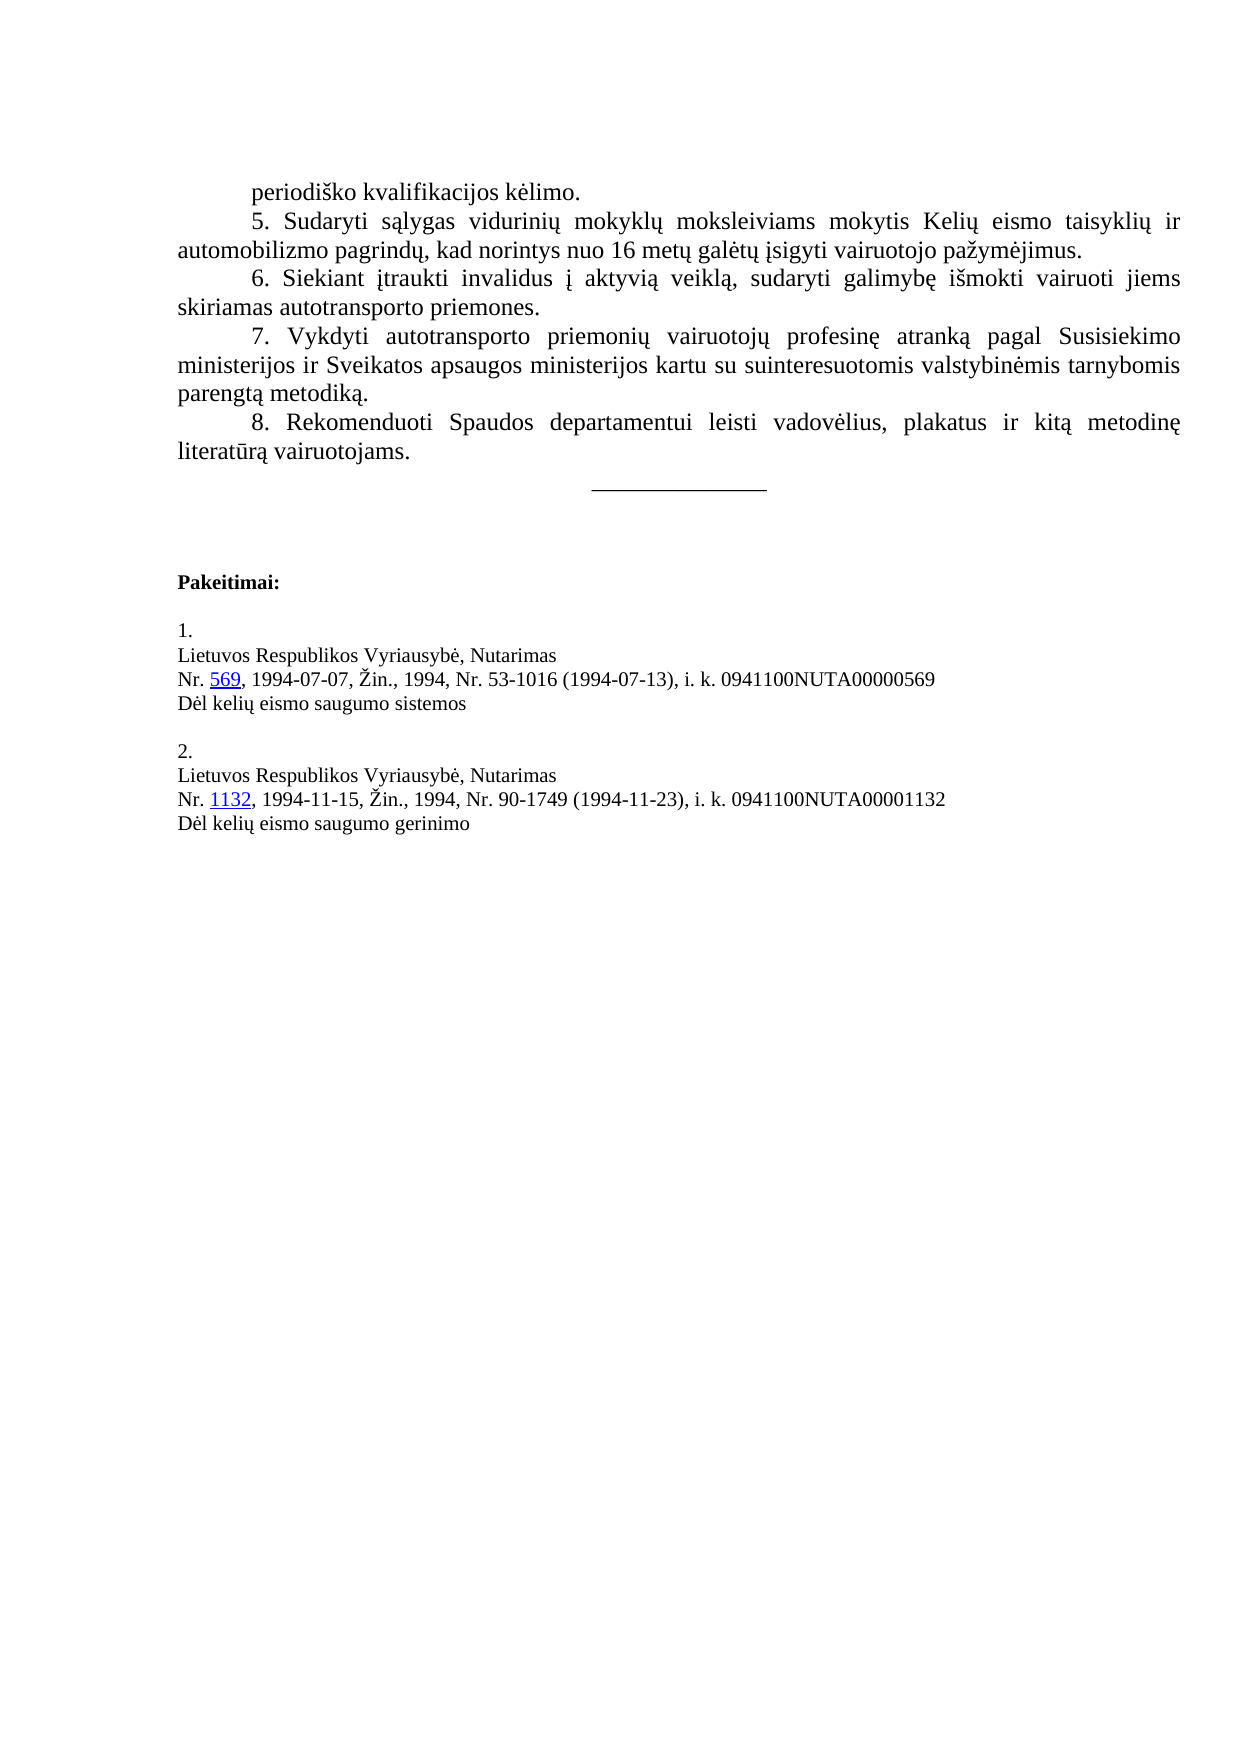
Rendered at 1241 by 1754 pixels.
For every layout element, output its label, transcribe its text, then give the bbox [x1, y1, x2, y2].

text periodiško kvalifikacijos kėlimo. [177, 177, 1181, 206]
text Pakeitimai: [177, 570, 1181, 594]
text 8. Rekomenduoti Spaudos departamentui leisti vadovėlius, plakatus ir kitą metodinę literatūrą vairuotojams. [177, 407, 1181, 465]
text Dėl kelių eismo saugumo sistemos [177, 691, 1181, 715]
text Dėl kelių eismo saugumo gerinimo [177, 811, 1181, 835]
text ______________ [177, 465, 1181, 493]
text Nr. 1132, 1994-11-15, Žin., 1994, Nr. 90-1749 (1994-11-23), i. k. 0941100NUTA00001132 [177, 787, 1181, 811]
text 2. [177, 739, 1181, 763]
text Nr. 569, 1994-07-07, Žin., 1994, Nr. 53-1016 (1994-07-13), i. k. 0941100NUTA00000569 [177, 667, 1181, 691]
text Lietuvos Respublikos Vyriausybė, Nutarimas [177, 642, 1181, 667]
text 5. Sudaryti sąlygas vidurinių mokyklų moksleiviams mokytis Kelių eismo taisyklių ir automobilizmo pagrindų, kad norintys nuo 16 metų galėtų įsigyti vairuotojo pažymėjimus. [177, 206, 1181, 263]
text 7. Vykdyti autotransporto priemonių vairuotojų profesinę atranką pagal Susisiekimo ministerijos ir Sveikatos apsaugos ministerijos kartu su suinteresuotomis valstybinėmis tarnybomis parengtą metodiką. [177, 321, 1181, 407]
text 6. Siekiant įtraukti invalidus į aktyvią veiklą, sudaryti galimybę išmokti vairuoti jiems skiriamas autotransporto priemones. [177, 263, 1181, 321]
text Lietuvos Respublikos Vyriausybė, Nutarimas [177, 763, 1181, 787]
text 1. [177, 618, 1181, 642]
